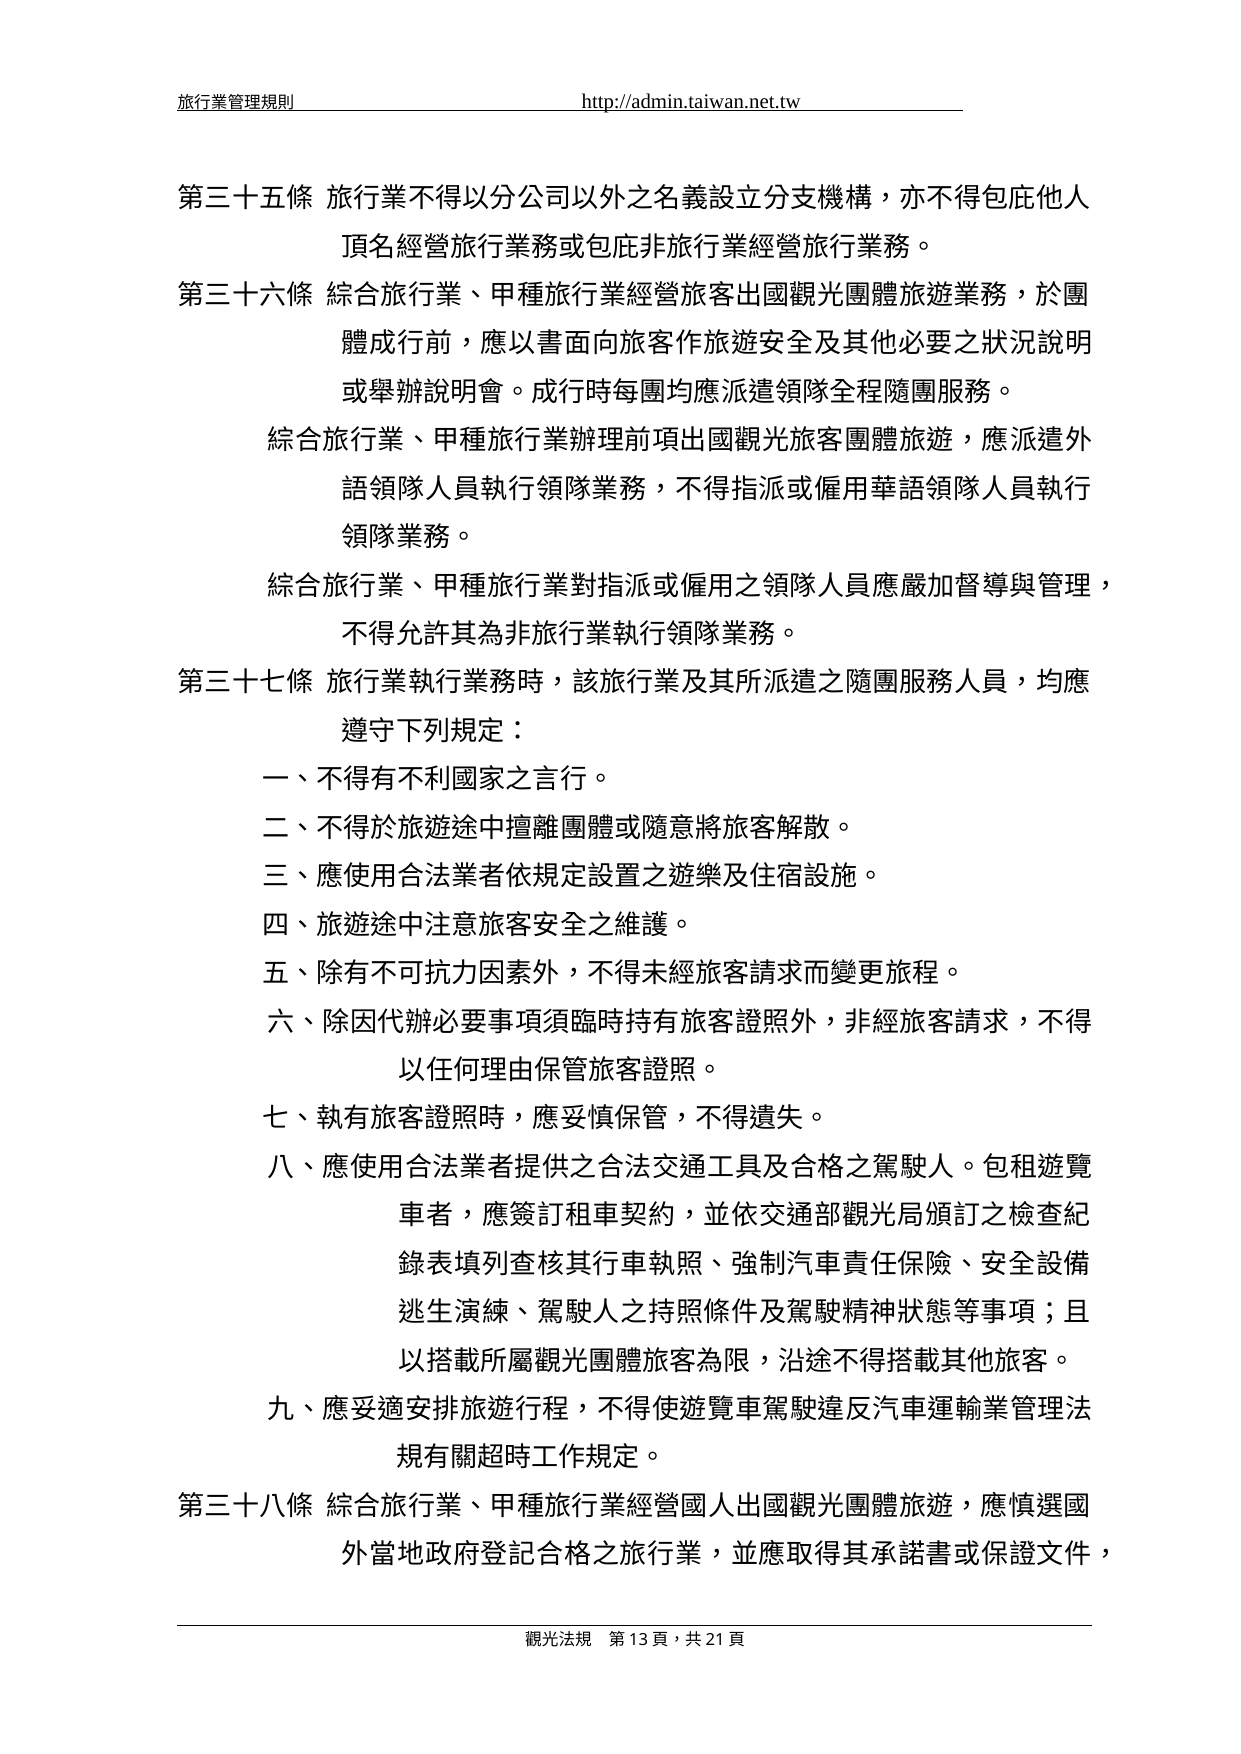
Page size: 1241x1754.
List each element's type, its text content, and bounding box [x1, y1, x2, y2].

text 第三十七條 旅行業執行業務時，該旅行業及其所派遣之隨團服務人員，均應遵守下列規定： [177, 656, 1092, 753]
text 綜合旅行業、甲種旅行業辦理前項出國觀光旅客團體旅遊，應派遣外語領隊人員執行領隊業務，不得指派或僱用華語領隊人員執行領隊業務。 [177, 414, 1092, 559]
text 七、執有旅客證照時，應妥慎保管，不得遺失。 [177, 1092, 1092, 1140]
text 九、應妥適安排旅遊行程，不得使遊覽車駕駛違反汽車運輸業管理法規有關超時工作規定。 [177, 1382, 1092, 1479]
text 第三十八條 綜合旅行業、甲種旅行業經營國人出國觀光團體旅遊，應慎選國外當地政府登記合格之旅行業，並應取得其承諾書或保證文件，始可委託其接待或導遊。國外旅行業違約，致旅客權利受損者，國內招攬之旅行業應負賠償責任。 [177, 1479, 1092, 1576]
text 一、不得有不利國家之言行。 [177, 753, 1092, 801]
text 第三十六條 綜合旅行業、甲種旅行業經營旅客出國觀光團體旅遊業務，於團體成行前，應以書面向旅客作旅遊安全及其他必要之狀況說明或舉辦說明會。成行時每團均應派遣領隊全程隨團服務。 [177, 268, 1092, 414]
text 二、不得於旅遊途中擅離團體或隨意將旅客解散。 [177, 801, 1092, 849]
text 綜合旅行業、甲種旅行業對指派或僱用之領隊人員應嚴加督導與管理，不得允許其為非旅行業執行領隊業務。 [177, 559, 1092, 656]
text 五、除有不可抗力因素外，不得未經旅客請求而變更旅程。 [177, 946, 1092, 995]
text 六、除因代辦必要事項須臨時持有旅客證照外，非經旅客請求，不得以任何理由保管旅客證照。 [177, 995, 1092, 1092]
text 三、應使用合法業者依規定設置之遊樂及住宿設施。 [177, 849, 1092, 898]
text 四、旅遊途中注意旅客安全之維護。 [177, 898, 1092, 946]
text 八、應使用合法業者提供之合法交通工具及合格之駕駛人。包租遊覽車者，應簽訂租車契約，並依交通部觀光局頒訂之檢查紀錄表填列查核其行車執照、強制汽車責任保險、安全設備、逃生演練、駕駛人之持照條件及駕駛精神狀態等事項；且以搭載所屬觀光團體旅客為限，沿途不得搭載其他旅客。 [177, 1140, 1092, 1382]
text 第三十五條 旅行業不得以分公司以外之名義設立分支機構，亦不得包庇他人頂名經營旅行業務或包庇非旅行業經營旅行業務。 [177, 171, 1092, 268]
